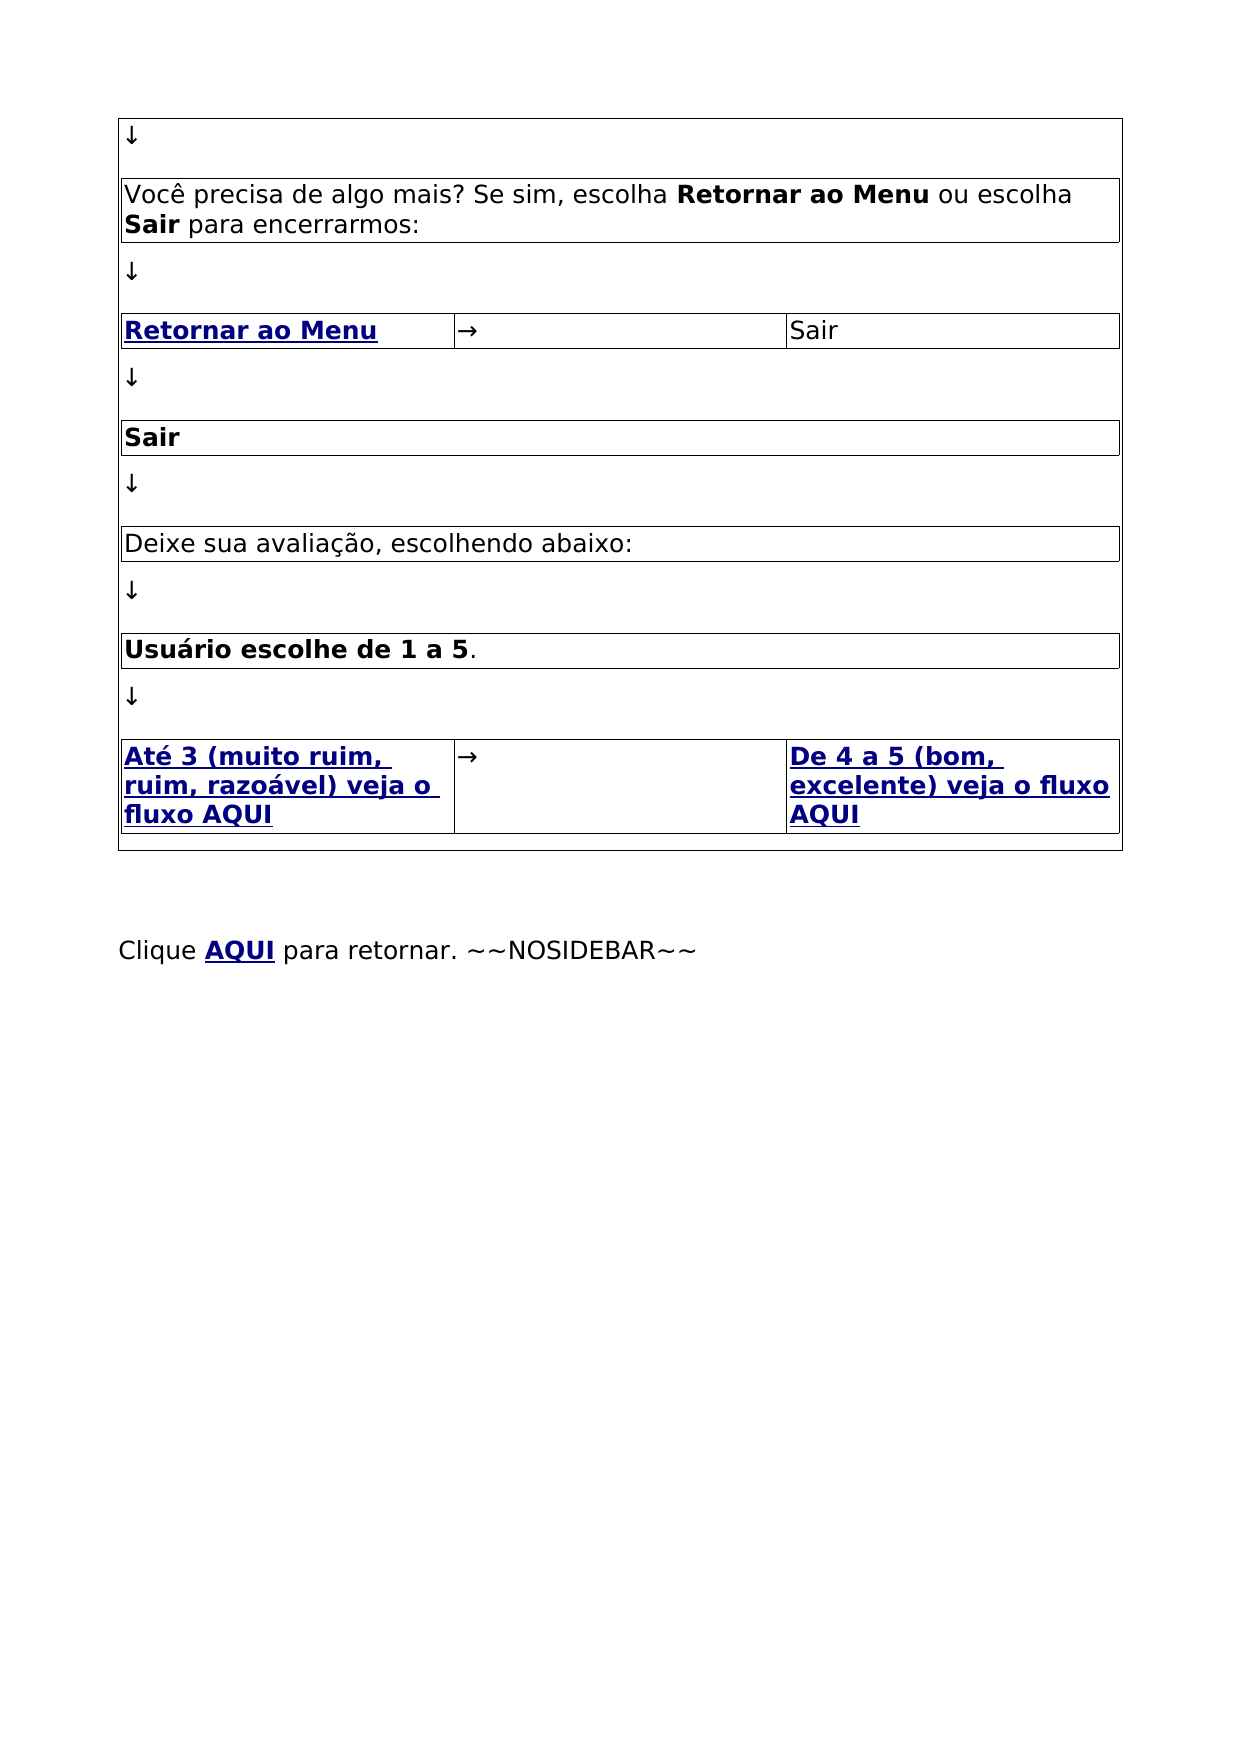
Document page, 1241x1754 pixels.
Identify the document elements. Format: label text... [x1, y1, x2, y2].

table_header Até 3 (muito ruim, ruim, razoável) veja o fluxo AQUI [122, 740, 454, 832]
table_header De 4 a 5 (bom, excelente) veja o fluxo AQUI [787, 740, 1119, 832]
table_header Sair [787, 314, 1119, 348]
table_header Sair [122, 421, 1119, 455]
text Clique AQUI para retornar. ~~NOSIDEBAR~~ [118, 936, 1122, 965]
table_header Deixe sua avaliação, escolhendo abaixo: [122, 527, 1119, 561]
table_header → [455, 314, 786, 348]
table_header → [455, 740, 786, 832]
table_header Retornar ao Menu [122, 314, 454, 348]
table_header Você precisa de algo mais? Se sim, escolha Retornar ao Menu ou escolha Sair para encerrarmos: [122, 179, 1119, 242]
table_header ↓ ↓ ↓ ↓ ↓ ↓ [119, 119, 1122, 850]
table_header Usuário escolhe de 1 a 5. [122, 634, 1119, 668]
